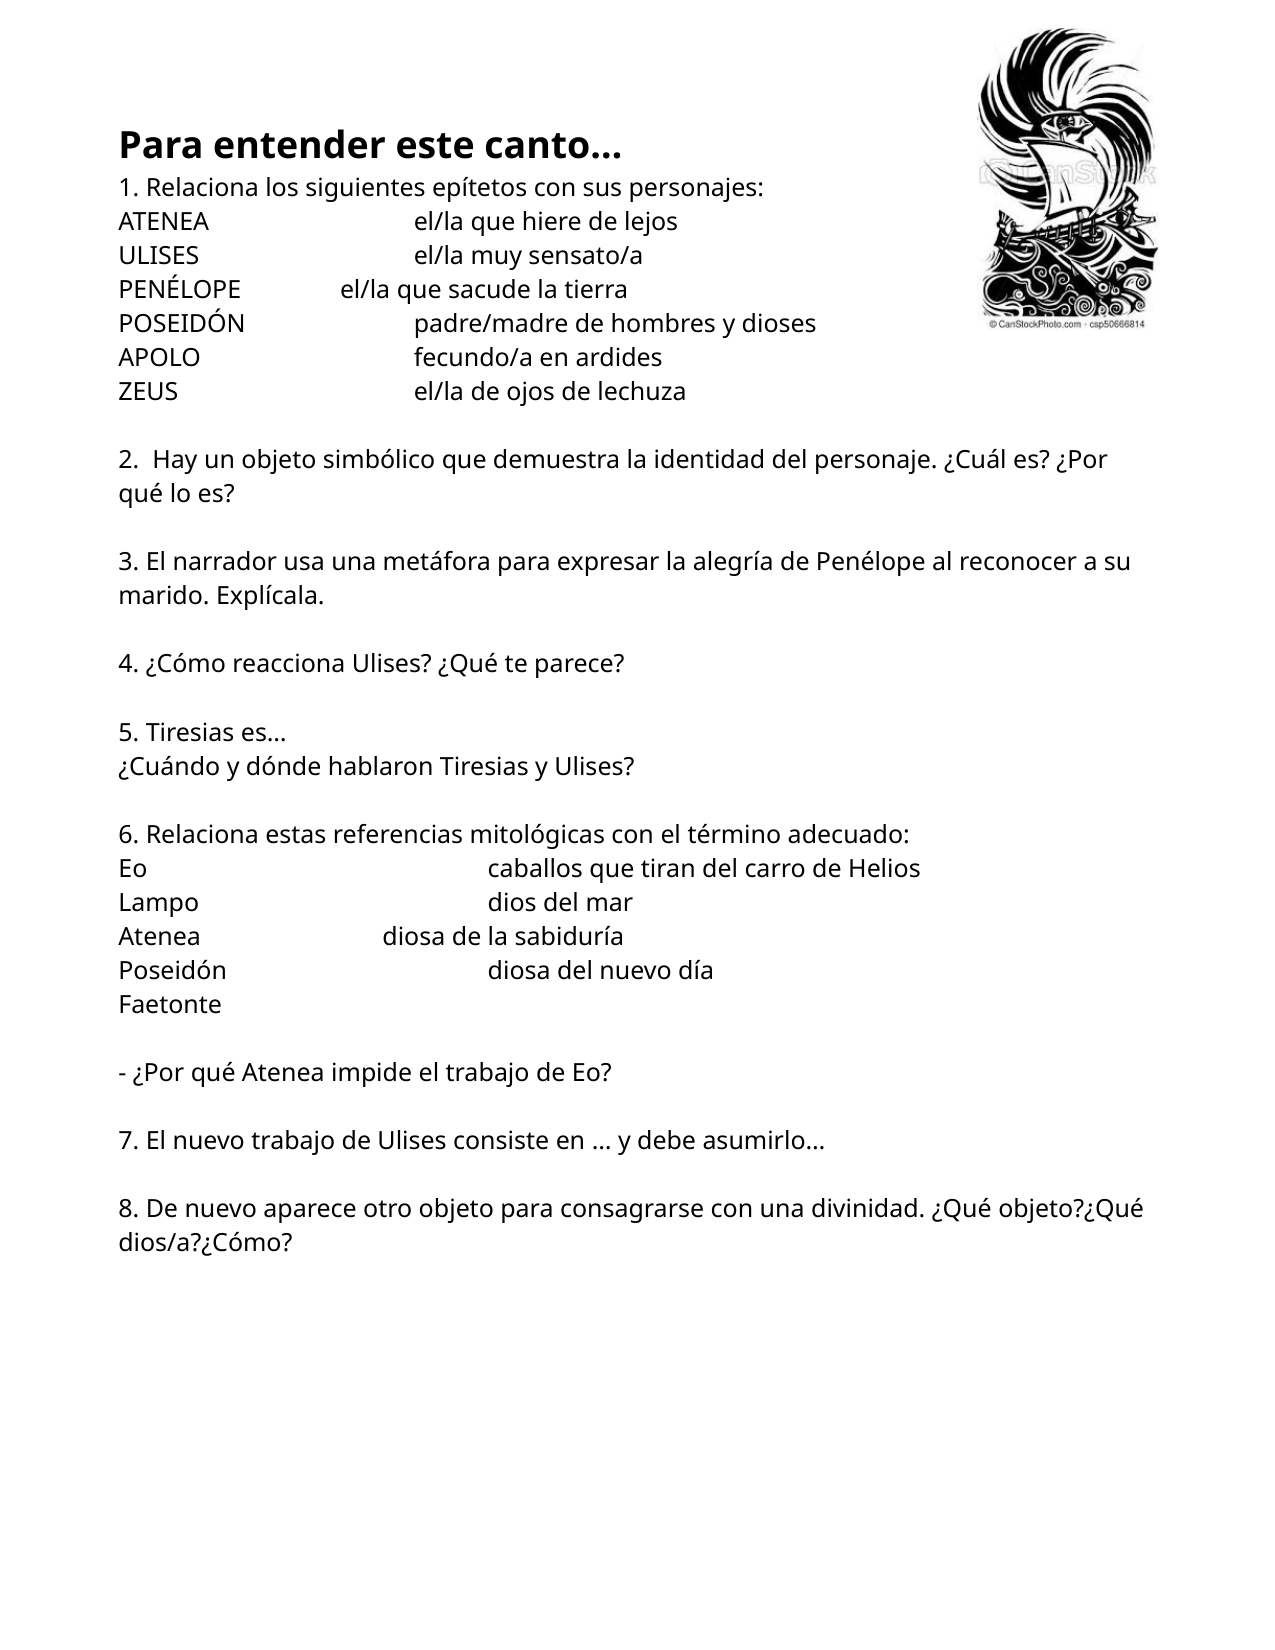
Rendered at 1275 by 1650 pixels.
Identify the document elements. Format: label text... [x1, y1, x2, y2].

text APOLO fecundo/a en ardides [118, 339, 1157, 373]
text Para entender este canto… [118, 118, 977, 169]
text ¿Cuándo y dónde hablaron Tiresias y Ulises? [118, 748, 1157, 782]
text Eo caballos que tiran del carro de Helios [118, 850, 1157, 884]
text Lampo dios del mar [118, 884, 1157, 918]
text Faetonte [118, 987, 1157, 1021]
text 6. Relaciona estas referencias mitológicas con el término adecuado: [118, 816, 1157, 850]
text 1. Relaciona los siguientes epítetos con sus personajes: [118, 169, 977, 203]
text 3. El narrador usa una metáfora para expresar la alegría de Penélope al reconocer a su marido. Explícala. [118, 544, 1157, 612]
text POSEIDÓN padre/madre de hombres y dioses [118, 305, 1157, 339]
text PENÉLOPE el/la que sacude la tierra [118, 271, 977, 305]
text ATENEA el/la que hiere de lejos [118, 203, 977, 237]
text Poseidón diosa del nuevo día [118, 953, 1157, 987]
text - ¿Por qué Atenea impide el trabajo de Eo? [118, 1055, 1157, 1089]
text Atenea diosa de la sabiduría [118, 918, 1157, 953]
text 2. Hay un objeto simbólico que demuestra la identidad del personaje. ¿Cuál es? ¿Por qué lo es? [118, 442, 1157, 510]
text 7. El nuevo trabajo de Ulises consiste en … y debe asumirlo… [118, 1123, 1157, 1157]
text ZEUS el/la de ojos de lechuza [118, 373, 1157, 408]
text 5. Tiresias es… [118, 714, 1157, 748]
picture [977, 28, 1159, 330]
text 4. ¿Cómo reacciona Ulises? ¿Qué te parece? [118, 646, 1157, 680]
text ULISES el/la muy sensato/a [118, 237, 977, 271]
text 8. De nuevo aparece otro objeto para consagrarse con una divinidad. ¿Qué objeto?¿Qué dios/a?¿Cómo? [118, 1191, 1157, 1259]
